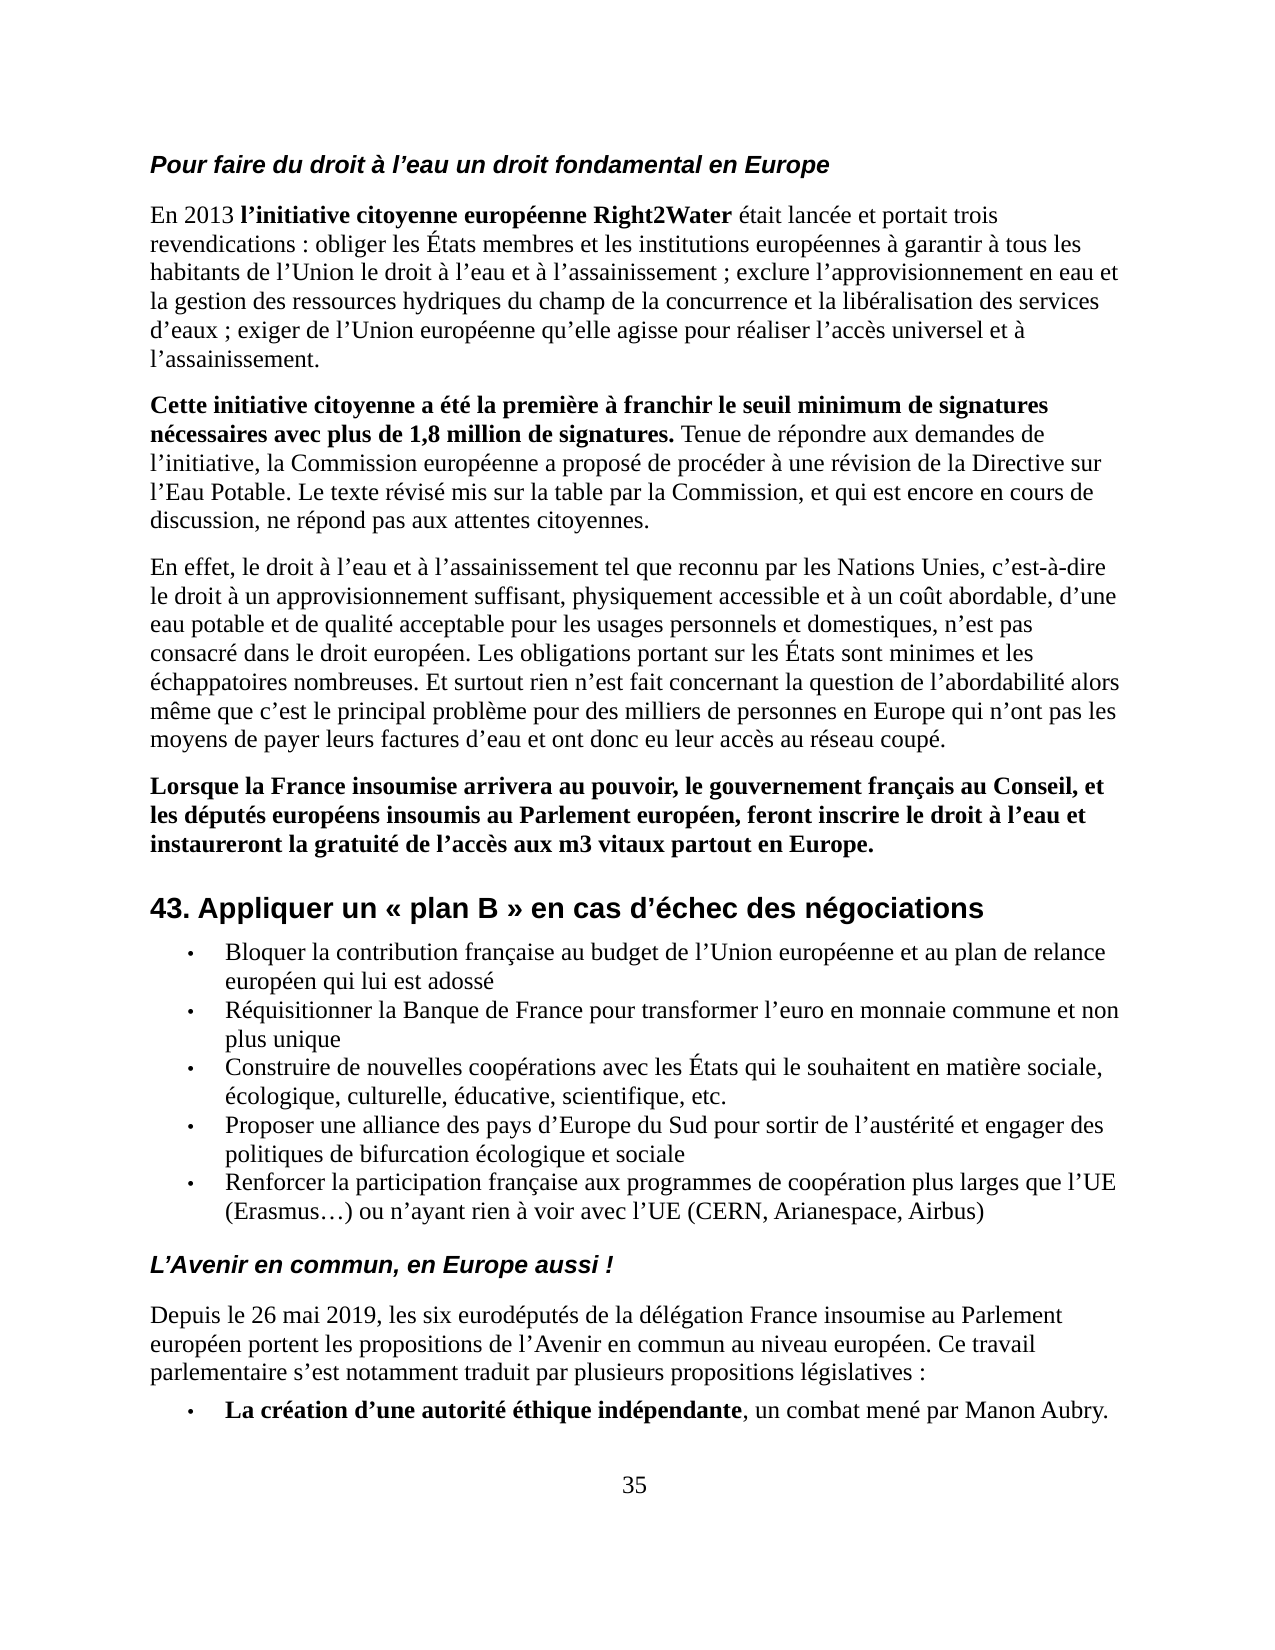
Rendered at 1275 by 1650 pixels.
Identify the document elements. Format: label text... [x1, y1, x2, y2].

list Réquisitionner la Banque de France pour transformer l’euro en monnaie commune et non plus unique [187, 995, 1125, 1052]
subtitle Pour faire du droit à l’eau un droit fondamental en Europe [150, 150, 1125, 178]
list Construire de nouvelles coopérations avec les États qui le souhaitent en matière sociale, écologique, culturelle, éducative, scientifique, etc. [187, 1052, 1125, 1110]
subtitle L’Avenir en commun, en Europe aussi ! [150, 1250, 1125, 1278]
text En 2013 l’initiative citoyenne européenne Right2Water était lancée et portait trois revendications : obliger les États membres et les institutions européennes à garantir à tous les habitants de l’Union le droit à l’eau et à l’assainissement ; exclure l’approvisionnement en eau et la gestion des ressources hydriques du champ de la concurrence et la libéralisation des services d’eaux ; exiger de l’Union européenne qu’elle agisse pour réaliser l’accès universel et à l’assainissement. [150, 200, 1125, 372]
list Renforcer la participation française aux programmes de coopération plus larges que l’UE (Erasmus…) ou n’ayant rien à voir avec l’UE (CERN, Arianespace, Airbus) [187, 1167, 1125, 1225]
text Depuis le 26 mai 2019, les six eurodéputés de la délégation France insoumise au Parlement européen portent les propositions de l’Avenir en commun au niveau européen. Ce travail parlementaire s’est notamment traduit par plusieurs propositions législatives : [150, 1300, 1125, 1386]
list Proposer une alliance des pays d’Europe du Sud pour sortir de l’austérité et engager des politiques de bifurcation écologique et sociale [187, 1110, 1125, 1167]
list La création d’une autorité éthique indépendante, un combat mené par Manon Aubry. [187, 1395, 1125, 1424]
list Bloquer la contribution française au budget de l’Union européenne et au plan de relance européen qui lui est adossé [187, 937, 1125, 995]
text Lorsque la France insoumise arrivera au pouvoir, le gouvernement français au Conseil, et les députés européens insoumis au Parlement européen, feront inscrire le droit à l’eau et instaureront la gratuité de l’accès aux m3 vitaux partout en Europe. [150, 771, 1125, 857]
text En effet, le droit à l’eau et à l’assainissement tel que reconnu par les Nations Unies, c’est-à-dire le droit à un approvisionnement suffisant, physiquement accessible et à un coût abordable, d’une eau potable et de qualité acceptable pour les usages personnels et domestiques, n’est pas consacré dans le droit européen. Les obligations portant sur les États sont minimes et les échappatoires nombreuses. Et surtout rien n’est fait concernant la question de l’abordabilité alors même que c’est le principal problème pour des milliers de personnes en Europe qui n’ont pas les moyens de payer leurs factures d’eau et ont donc eu leur accès au réseau coupé. [150, 552, 1125, 753]
text Cette initiative citoyenne a été la première à franchir le seuil minimum de signatures nécessaires avec plus de 1,8 million de signatures. Tenue de répondre aux demandes de l’initiative, la Commission européenne a proposé de procéder à une révision de la Directive sur l’Eau Potable. Le texte révisé mis sur la table par la Commission, et qui est encore en cours de discussion, ne répond pas aux attentes citoyennes. [150, 390, 1125, 534]
subtitle 43. Appliquer un « plan B » en cas d’échec des négociations [150, 891, 1125, 925]
